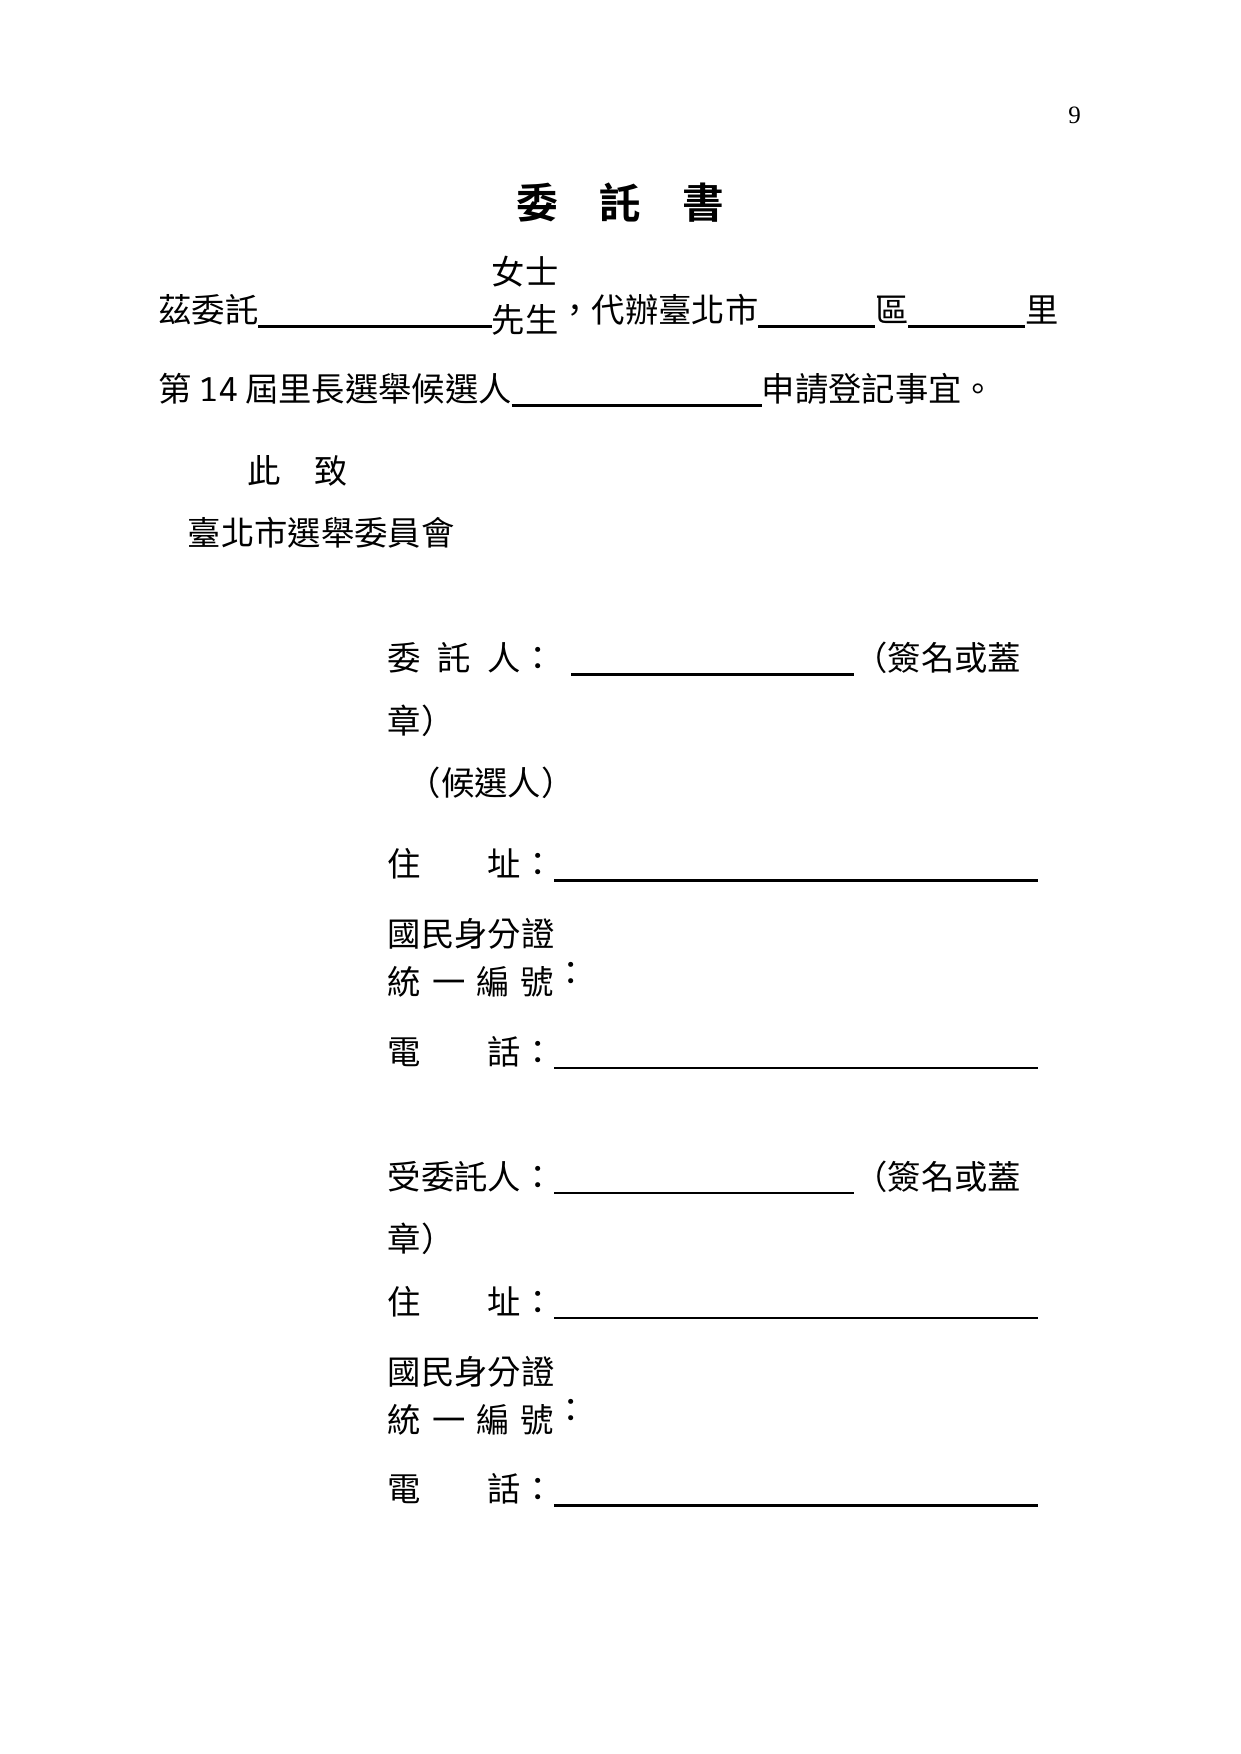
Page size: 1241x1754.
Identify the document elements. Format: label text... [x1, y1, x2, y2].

text 此 致 [187, 427, 1053, 489]
text 電 話： [387, 1446, 1053, 1508]
text 委 託 書 [187, 92, 1123, 221]
text 受委託人： （簽名或蓋章） [387, 1133, 1053, 1258]
text 國民身分證統一編號： [387, 883, 1053, 1008]
text （候選人） [187, 739, 1053, 802]
text 委 託 人： （簽名或蓋章） [387, 614, 1053, 739]
text 9 [1068, 100, 1108, 128]
text 臺北市選舉委員會 [187, 489, 1053, 552]
text 茲委託 女士先生，代辦臺北市 區 里第14屆里長選舉候選人 申請登記事宜。 [158, 221, 1073, 408]
text 電 話： [387, 1008, 1053, 1071]
text 國民身分證統一編號： [387, 1321, 1053, 1446]
text 住 址： [387, 1258, 1053, 1321]
text 住 址： [387, 821, 1053, 883]
